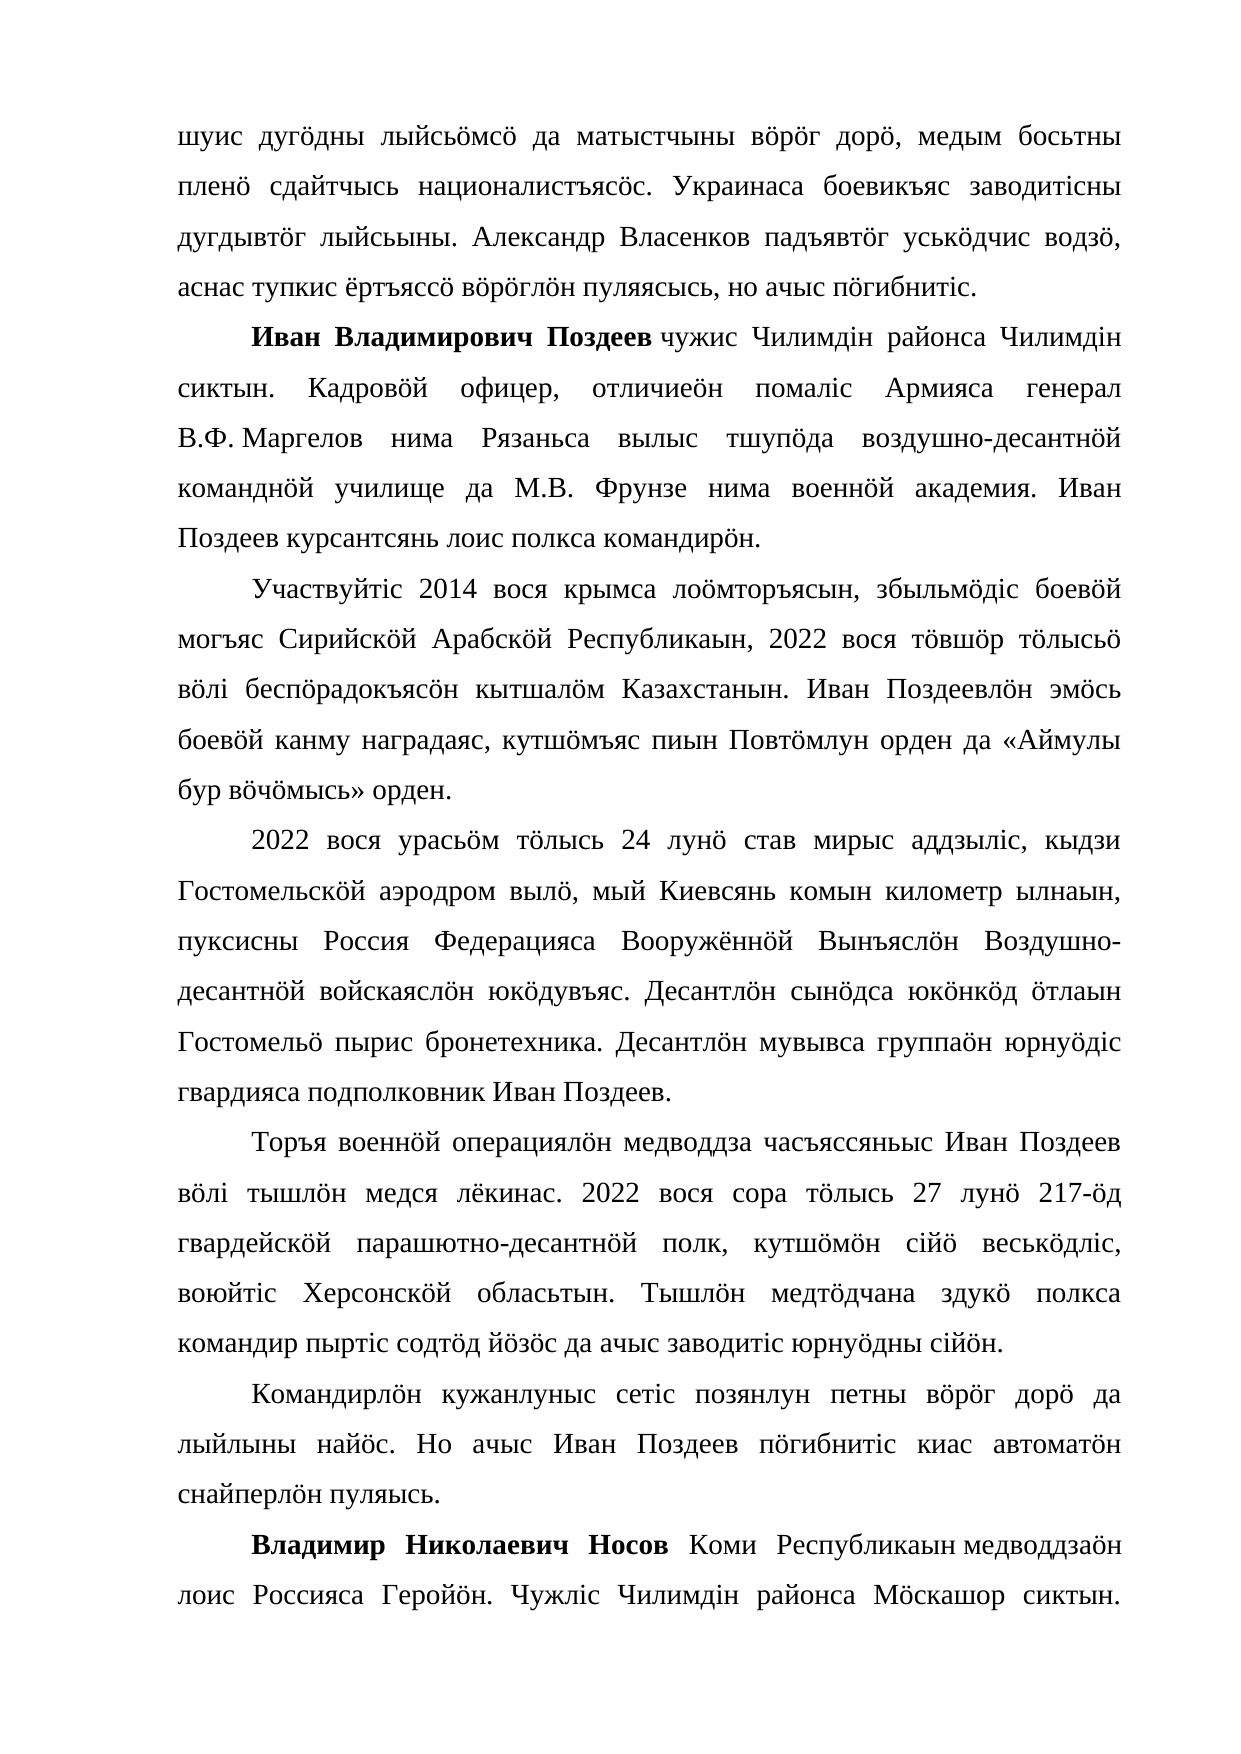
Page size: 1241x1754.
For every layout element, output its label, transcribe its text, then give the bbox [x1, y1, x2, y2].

text Иван Владимирович Поздеев чужис Чилимдін районса Чилимдін сиктын. Кадровӧй офицер, отличиеӧн помаліс Армияса генерал В.Ф. Маргелов нима Рязаньса вылыс тшупӧда воздушно-десантнӧй команднӧй училище да М.В. Фрунзе нима военнӧй академия. Иван Поздеев курсантсянь лоис полкса командирӧн. [177, 319, 1122, 554]
text шуис дугӧдны лыйсьӧмсӧ да матыстчыны вӧрӧг дорӧ, медым босьтны пленӧ сдайтчысь националистъясӧс. Украинаса боевикъяс заводитісны дугдывтӧг лыйсьыны. Александр Власенков падъявтӧг уськӧдчис водзӧ, аснас тупкис ёртъяссӧ вӧрӧглӧн пуляясысь, но ачыс пӧгибнитіс. [177, 118, 1122, 303]
text 2022 вося урасьӧм тӧлысь 24 лунӧ став мирыс аддзыліс, кыдзи Гостомельскӧй аэродром вылӧ, мый Киевсянь комын километр ылнаын, пуксисны Россия Федерацияса Вооружённӧй Вынъяслӧн Воздушно-десантнӧй войскаяслӧн юкӧдувъяс. Десантлӧн сынӧдса юкӧнкӧд ӧтлаын Гостомельӧ пырис бронетехника. Десантлӧн мувывса группаӧн юрнуӧдіс гвардияса подполковник Иван Поздеев. [177, 822, 1122, 1108]
text Владимир Николаевич Носов Коми Республикаын медводдзаӧн лоис Россияса Геройӧн. Чужліс Чилимдін районса Мӧскашор сиктын. [177, 1527, 1122, 1611]
text Участвуйтіс 2014 вося крымса лоӧмторъясын, збыльмӧдіс боевӧй могъяс Сирийскӧй Арабскӧй Республикаын, 2022 вося тӧвшӧр тӧлысьӧ вӧлі беспӧрадокъясӧн кытшалӧм Казахстанын. Иван Поздеевлӧн эмӧсь боевӧй канму наградаяс, кутшӧмъяс пиын Повтӧмлун орден да «Аймулы бур вӧчӧмысь» орден. [177, 571, 1122, 806]
text Командирлӧн кужанлуныс сетіс позянлун петны вӧрӧг дорӧ да лыйлыны найӧс. Но ачыс Иван Поздеев пӧгибнитіс киас автоматӧн снайперлӧн пуляысь. [177, 1376, 1122, 1510]
text Торъя военнӧй операциялӧн медводдза часъяссяньыс Иван Поздеев вӧлі тышлӧн медся лёкинас. 2022 вося сора тӧлысь 27 лунӧ 217-ӧд гвардейскӧй парашютно-десантнӧй полк, кутшӧмӧн сійӧ веськӧдліс, воюйтіс Херсонскӧй обласьтын. Тышлӧн медтӧдчана здукӧ полкса командир пыртіс содтӧд йӧзӧс да ачыс заводитіс юрнуӧдны сійӧн. [177, 1124, 1122, 1359]
